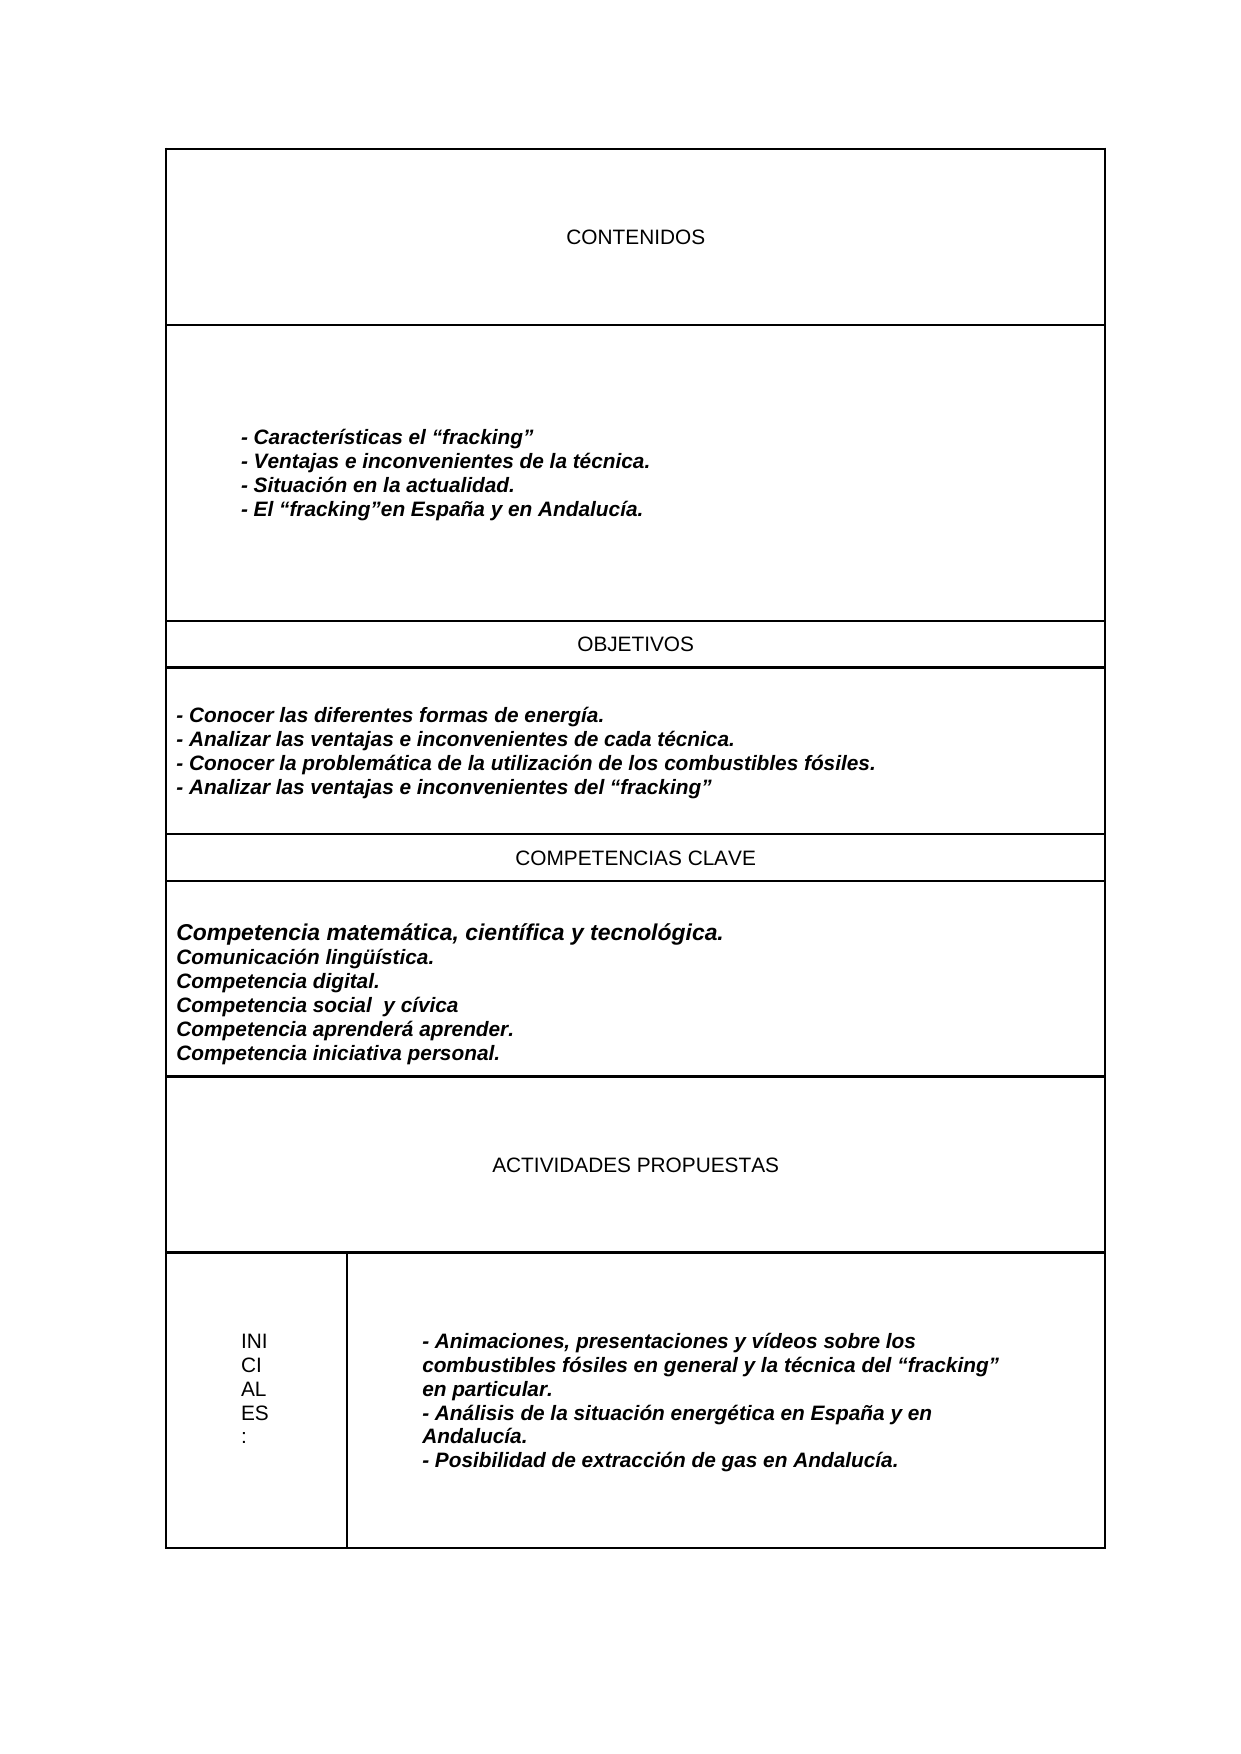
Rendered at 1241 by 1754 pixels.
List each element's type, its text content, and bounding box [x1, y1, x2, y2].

table_cell - Conocer las diferentes formas de energía. - Analizar las ventajas e inconvenientes de cada técnica. - Conocer la problemática de la utilización de los combustibles fósiles. - Analizar las ventajas e inconvenientes del “fracking” [167, 669, 1104, 833]
table_cell - Características el “fracking” - Ventajas e inconvenientes de la técnica. - Situación en la actualidad. - El “fracking”en España y en Andalucía. [167, 326, 1104, 619]
table_cell Competencia matemática, científica y tecnológica. Comunicación lingüística. Competencia digital. Competencia social y cívica Competencia aprenderá aprender. Competencia iniciativa personal. [167, 882, 1104, 1075]
table_cell - Animaciones, presentaciones y vídeos sobre los combustibles fósiles en general y la técnica del “fracking” en particular. - Análisis de la situación energética en España y en Andalucía. - Posibilidad de extracción de gas en Andalucía. [348, 1254, 1104, 1547]
table_cell COMPETENCIAS CLAVE [167, 835, 1104, 880]
table_cell CONTENIDOS [167, 150, 1104, 324]
table_cell OBJETIVOS [167, 622, 1104, 666]
table_cell ACTIVIDADES PROPUESTAS [167, 1078, 1104, 1251]
table_cell INICIALES: [167, 1254, 346, 1547]
